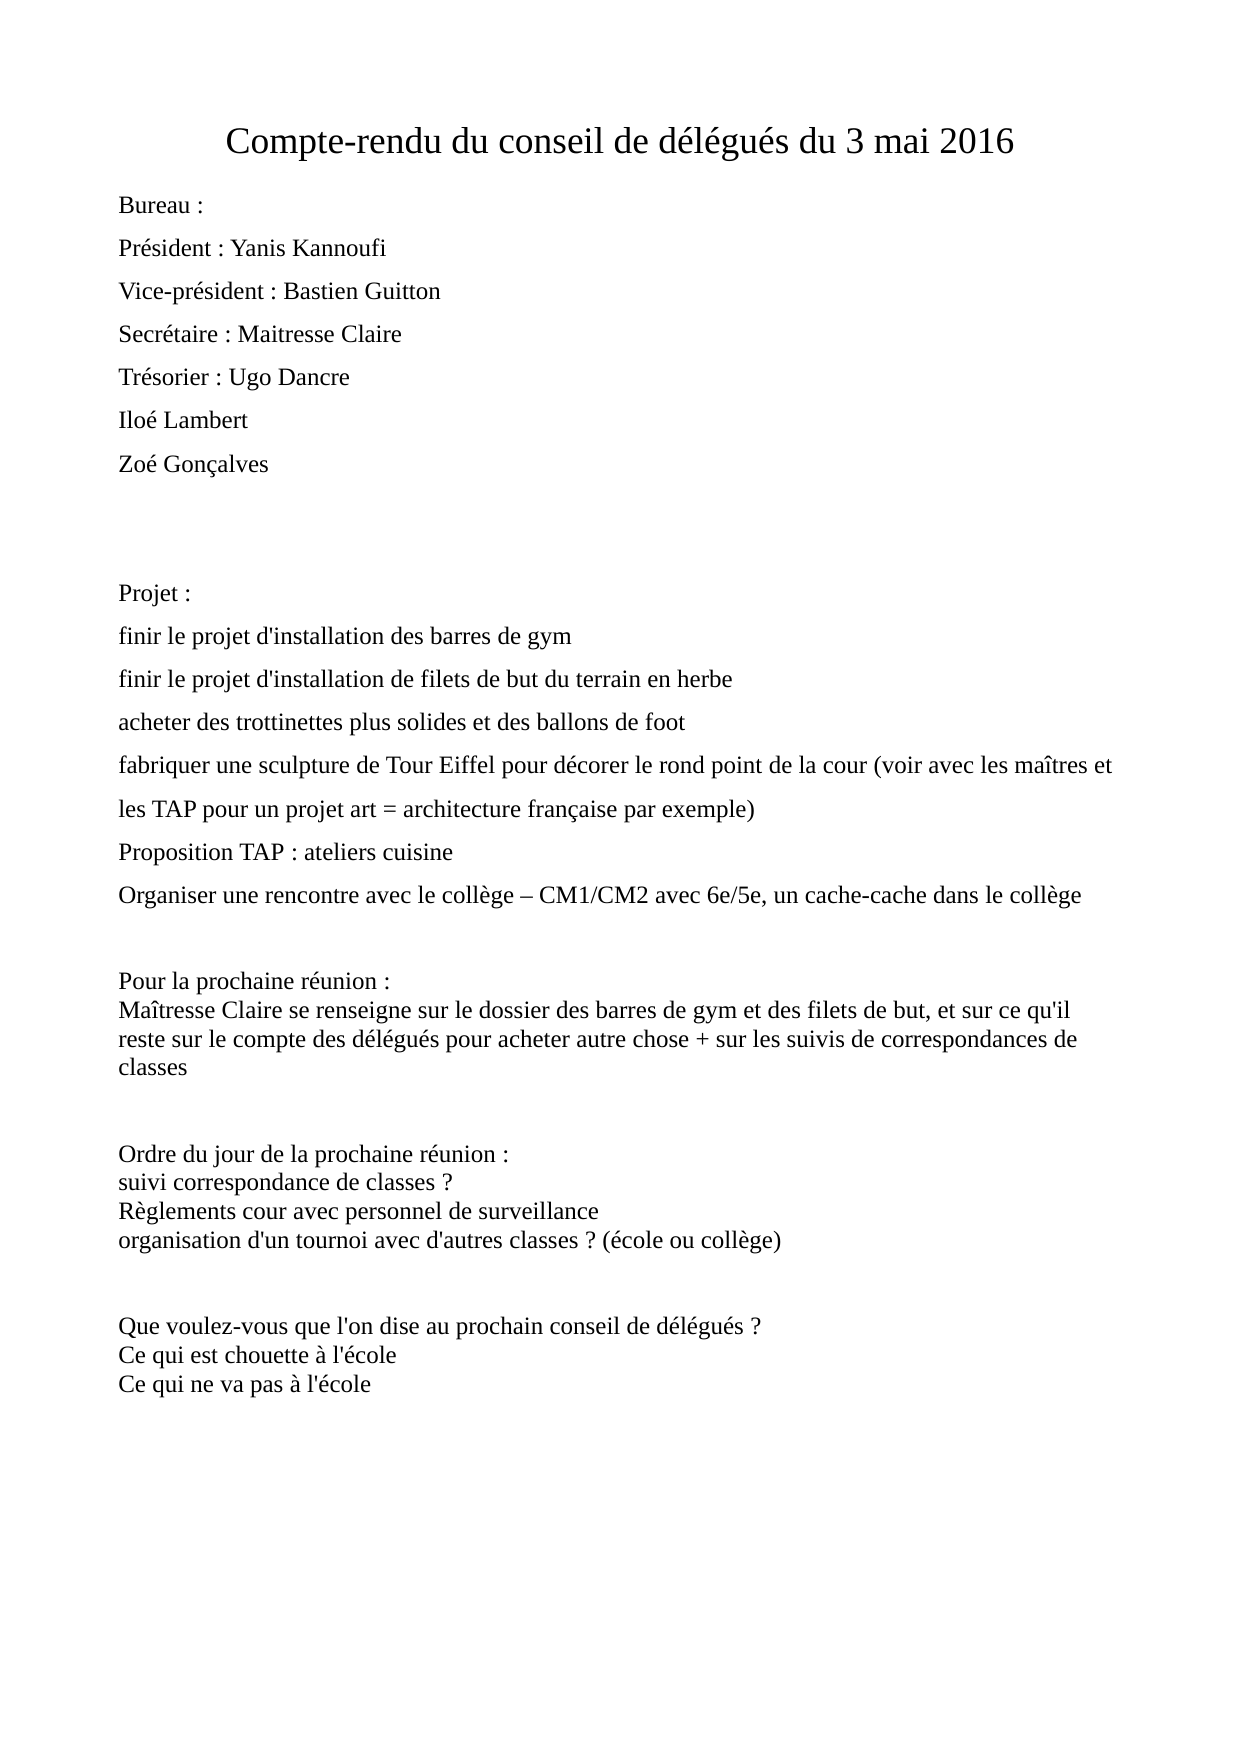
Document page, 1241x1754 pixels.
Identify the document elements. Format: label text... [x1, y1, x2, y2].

text Que voulez-vous que l'on dise au prochain conseil de délégués ? [118, 1311, 1122, 1340]
text Pour la prochaine réunion : [118, 966, 1122, 995]
text Organiser une rencontre avec le collège – CM1/CM2 avec 6e/5e, un cache-cache dans le collège [118, 880, 1122, 909]
text fabriquer une sculpture de Tour Eiffel pour décorer le rond point de la cour (voir avec les maîtres et les TAP pour un projet art = architecture française par exemple) [118, 751, 1122, 822]
text Iloé Lambert [118, 406, 1122, 434]
text Projet : [118, 578, 1122, 607]
text Bureau : [118, 190, 1122, 219]
text Proposition TAP : ateliers cuisine [118, 837, 1122, 866]
text Zoé Gonçalves [118, 449, 1122, 477]
text finir le projet d'installation des barres de gym [118, 621, 1122, 650]
text Trésorier : Ugo Dancre [118, 362, 1122, 391]
text Président : Yanis Kannoufi [118, 233, 1122, 262]
text Secrétaire : Maitresse Claire [118, 319, 1122, 348]
text Ordre du jour de la prochaine réunion : [118, 1139, 1122, 1167]
text Règlements cour avec personnel de surveillance [118, 1196, 1122, 1225]
text Vice-président : Bastien Guitton [118, 276, 1122, 305]
text Ce qui ne va pas à l'école [118, 1369, 1122, 1397]
text finir le projet d'installation de filets de but du terrain en herbe [118, 664, 1122, 693]
text suivi correspondance de classes ? [118, 1167, 1122, 1196]
text Maîtresse Claire se renseigne sur le dossier des barres de gym et des filets de but, et sur ce qu'il reste sur le compte des délégués pour acheter autre chose + sur les suivis de correspondances de classes [118, 995, 1122, 1081]
text Ce qui est chouette à l'école [118, 1340, 1122, 1369]
text organisation d'un tournoi avec d'autres classes ? (école ou collège) [118, 1225, 1122, 1254]
text Compte-rendu du conseil de délégués du 3 mai 2016 [118, 118, 1122, 161]
text acheter des trottinettes plus solides et des ballons de foot [118, 707, 1122, 736]
